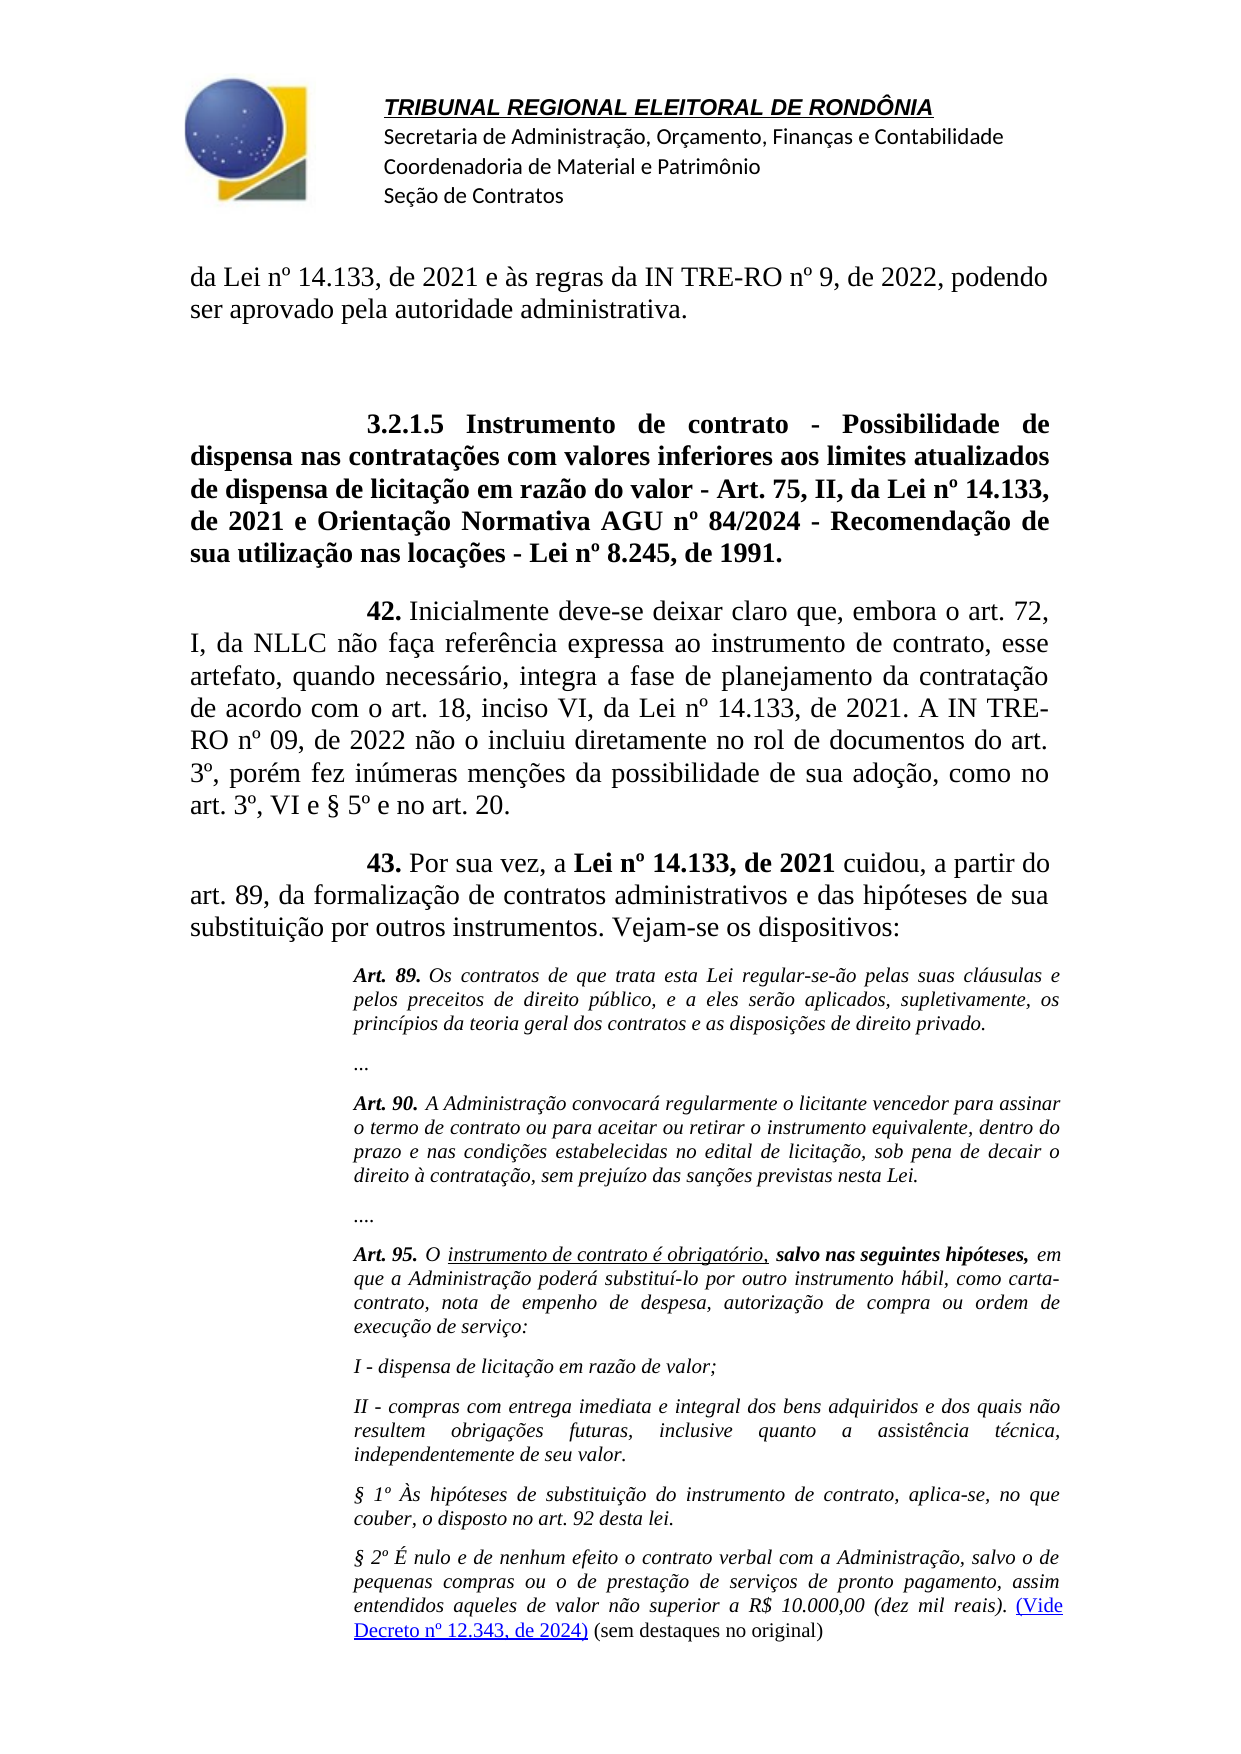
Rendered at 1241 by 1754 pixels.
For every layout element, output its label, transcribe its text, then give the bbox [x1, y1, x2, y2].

text 3.2.1.5 Instrumento de contrato - Possibilidade de dispensa nas contratações com valores inferiores aos limites atualizados de dispensa de licitação em razão do valor - Art. 75, II, da Lei nº 14.133, de 2021 e Orientação Normativa AGU nº 84/2024 - Recomendação de sua utilização nas locações - Lei nº 8.245, de 1991. [190, 407, 1051, 569]
text II - compras com entrega imediata e integral dos bens adquiridos e dos quais não resultem obrigações futuras, inclusive quanto a assistência técnica, independentemente de seu valor. [354, 1394, 1063, 1466]
text Art. 95. O instrumento de contrato é obrigatório, salvo nas seguintes hipóteses, em que a Administração poderá substituí-lo por outro instrumento hábil, como carta-contrato, nota de empenho de despesa, autorização de compra ou ordem de execução de serviço: [354, 1242, 1063, 1338]
text .... [354, 1202, 1063, 1227]
text Art. 89. Os contratos de que trata esta Lei regular-se-ão pelas suas cláusulas e pelos preceitos de direito público, e a eles serão aplicados, supletivamente, os princípios da teoria geral dos contratos e as disposições de direito privado. [354, 963, 1063, 1035]
text da Lei nº 14.133, de 2021 e às regras da IN TRE-RO nº 9, de 2022, podendo ser aprovado pela autoridade administrativa. [190, 260, 1051, 324]
text I - dispensa de licitação em razão de valor; [354, 1354, 1063, 1378]
text Art. 90. A Administração convocará regularmente o licitante vencedor para assinar o termo de contrato ou para aceitar ou retirar o instrumento equivalente, dentro do prazo e nas condições estabelecidas no edital de licitação, sob pena de decair o direito à contratação, sem prejuízo das sanções previstas nesta Lei. [354, 1091, 1063, 1187]
text § 1º Às hipóteses de substituição do instrumento de contrato, aplica-se, no que couber, o disposto no art. 92 desta lei. [354, 1482, 1063, 1530]
text 42. Inicialmente deve-se deixar claro que, embora o art. 72, I, da NLLC não faça referência expressa ao instrumento de contrato, esse artefato, quando necessário, integra a fase de planejamento da contratação de acordo com o art. 18, inciso VI, da Lei nº 14.133, de 2021. A IN TRE-RO nº 09, de 2022 não o incluiu diretamente no rol de documentos do art. 3º, porém fez inúmeras menções da possibilidade de sua adoção, como no art. 3º, VI e § 5º e no art. 20. [190, 594, 1051, 821]
text ... [354, 1051, 1063, 1075]
text § 2º É nulo e de nenhum efeito o contrato verbal com a Administração, salvo o de pequenas compras ou o de prestação de serviços de pronto pagamento, assim entendidos aqueles de valor não superior a R$ 10.000,00 (dez mil reais). (Vide Decreto nº 12.343, de 2024) (sem destaques no original) [354, 1545, 1063, 1642]
text 43. Por sua vez, a Lei nº 14.133, de 2021 cuidou, a partir do art. 89, da formalização de contratos administrativos e das hipóteses de sua substituição por outros instrumentos. Vejam-se os dispositivos: [190, 846, 1051, 943]
